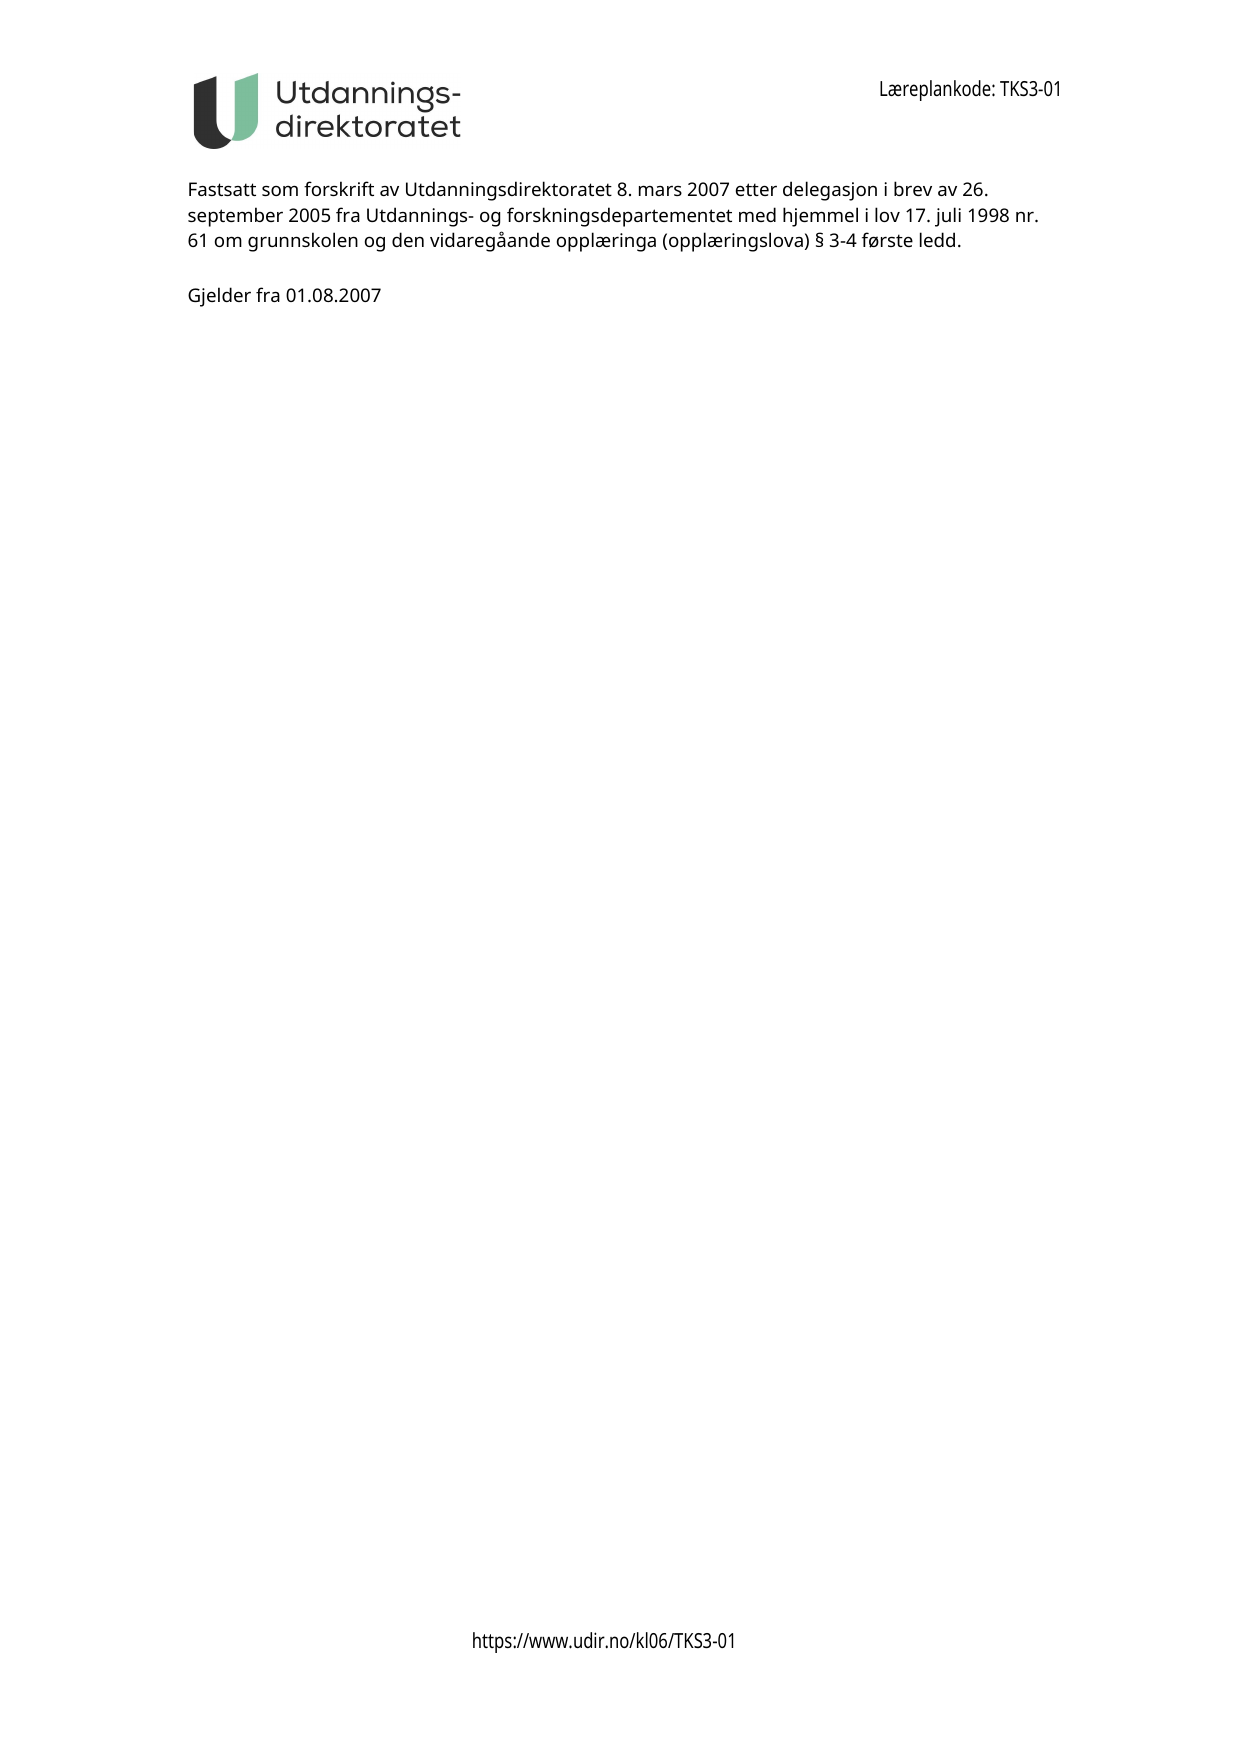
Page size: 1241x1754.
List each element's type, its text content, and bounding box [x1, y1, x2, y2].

picture [193, 73, 461, 149]
text Gjelder fra 01.08.2007 [386, 282, 1053, 308]
text Fastsatt som forskrift av Utdanningsdirektoratet 8. mars 2007 etter delegasjon i brev av 26. september 2005 fra Utdannings- og forskningsdepartementet med hjemmel i lov 17. juli 1998 nr. 61 om grunnskolen og den vidaregåande opplæringa (opplæringslova) § 3-4 første ledd. [187, 176, 1053, 253]
